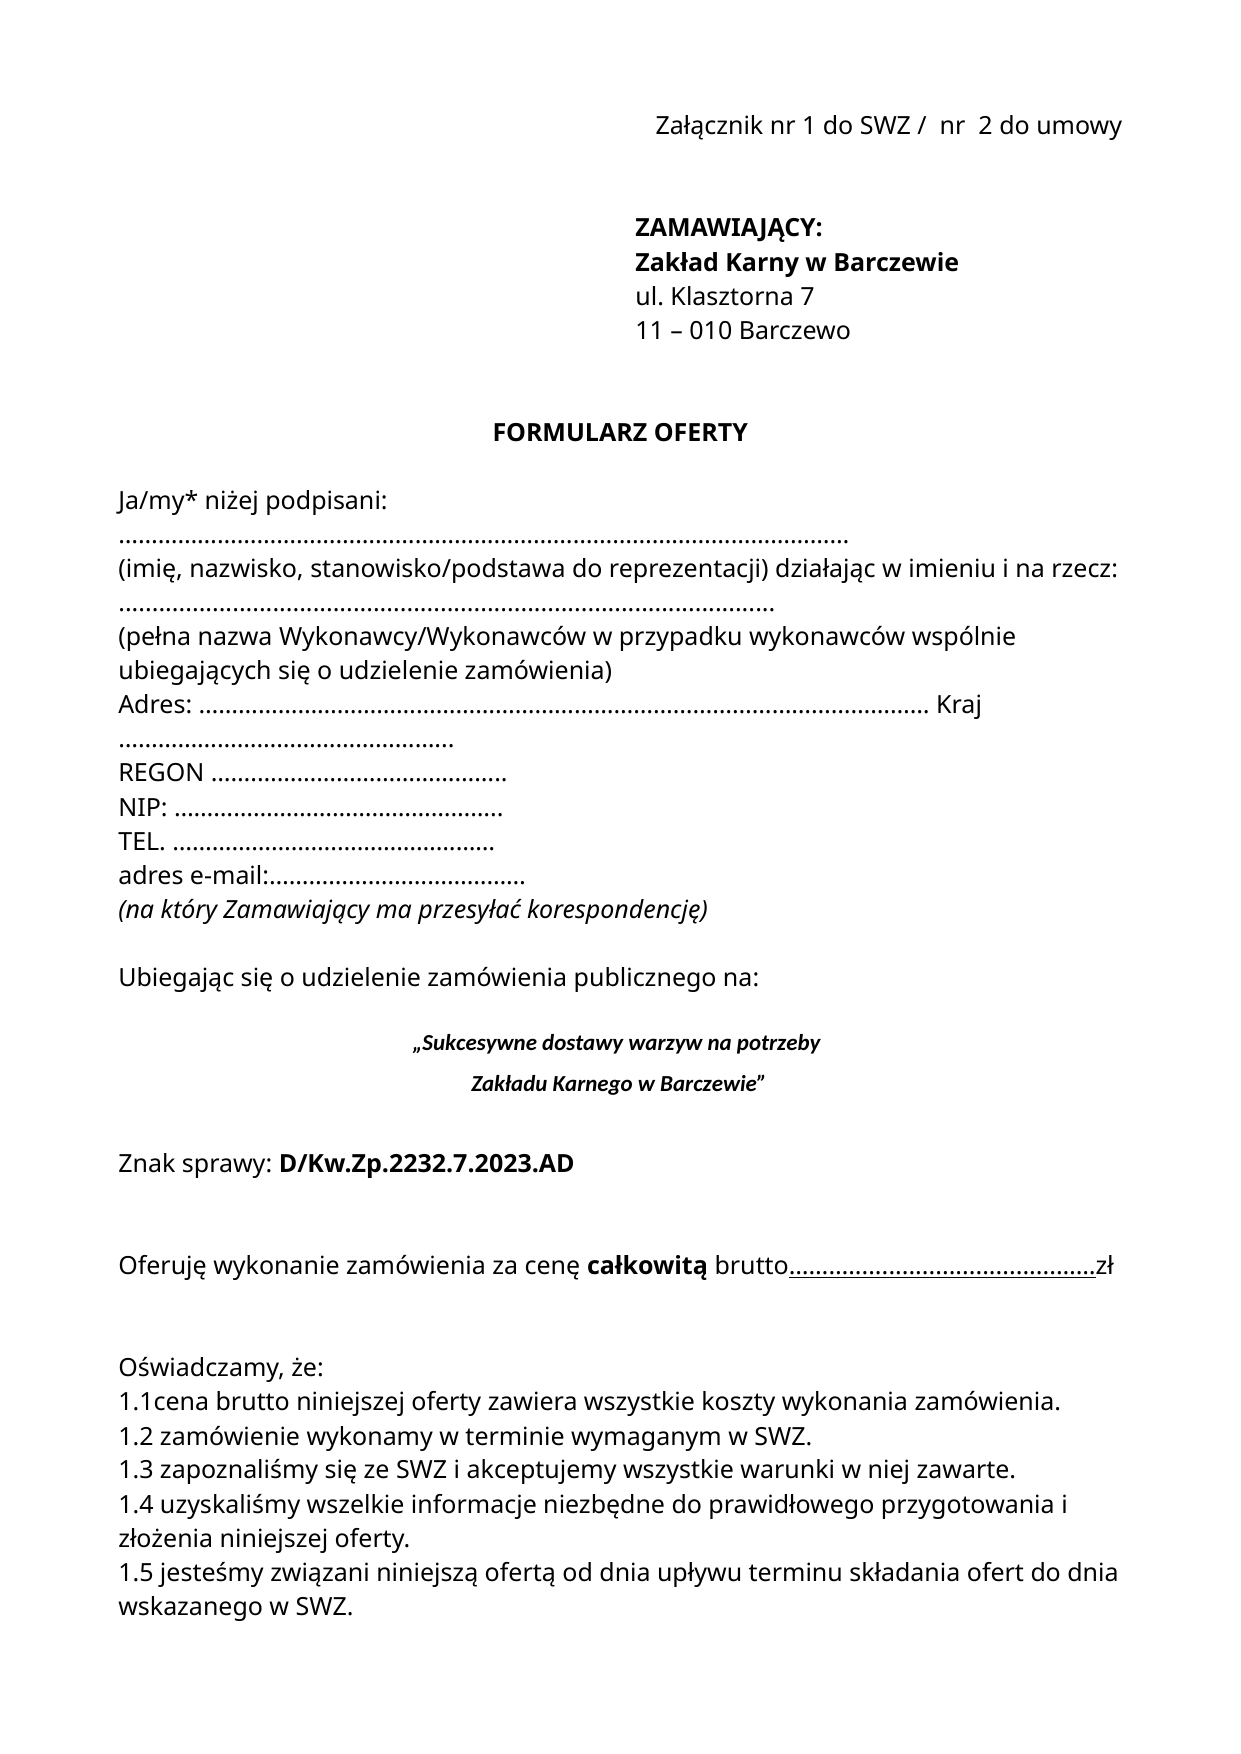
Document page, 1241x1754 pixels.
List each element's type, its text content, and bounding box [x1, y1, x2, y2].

text 1.1cena brutto niniejszej oferty zawiera wszystkie koszty wykonania zamówienia. [118, 1384, 1122, 1418]
text (pełna nazwa Wykonawcy/Wykonawców w przypadku wykonawców wspólnie ubiegających się o udzielenie zamówienia) [118, 619, 1122, 687]
text 1.2 zamówienie wykonamy w terminie wymaganym w SWZ. [118, 1418, 1122, 1452]
text (imię, nazwisko, stanowisko/podstawa do reprezentacji) działając w imieniu i na rzecz: .................................................................................................. [118, 551, 1122, 619]
text ZAMAWIAJĄCY: [118, 210, 1122, 244]
text Ubiegając się o udzielenie zamówienia publicznego na: [118, 959, 1122, 993]
text NIP: ………………………………………….. [118, 789, 1122, 823]
text „Sukcesywne dostawy warzyw na potrzeby [118, 1028, 1122, 1056]
text 1.4 uzyskaliśmy wszelkie informacje niezbędne do prawidłowego przygotowania i złożenia niniejszej oferty. [118, 1486, 1122, 1554]
text FORMULARZ OFERTY [118, 414, 1122, 448]
text Oświadczamy, że: [118, 1350, 1122, 1384]
text REGON …….……………………………….. [118, 755, 1122, 789]
text TEL. …………………….…………………… [118, 823, 1122, 857]
text Zakład Karny w Barczewie [118, 244, 1122, 278]
text 11 – 010 Barczewo [118, 312, 1122, 346]
text Załącznik nr 1 do SWZ / nr 2 do umowy [118, 74, 1122, 142]
text Ja/my* niżej podpisani: ………………………………………………………………………………………………… [118, 483, 1122, 551]
text Zakładu Karnego w Barczewie” [118, 1069, 1122, 1098]
text adres e-mail:………………………………… [118, 857, 1122, 891]
text Adres: ………………………………………………………………………………………………… Kraj …………………………………………... [118, 687, 1122, 755]
text 1.5 jesteśmy związani niniejszą ofertą od dnia upływu terminu składania ofert do dnia wskazanego w SWZ. [118, 1554, 1122, 1622]
text (na który Zamawiający ma przesyłać korespondencję) [118, 891, 1122, 925]
text 1.3 zapoznaliśmy się ze SWZ i akceptujemy wszystkie warunki w niej zawarte. [118, 1452, 1122, 1486]
text Oferuję wykonanie zamówienia za cenę całkowitą brutto………...............................……zł [118, 1248, 1122, 1282]
text ul. Klasztorna 7 [118, 278, 1122, 312]
text Znak sprawy: D/Kw.Zp.2232.7.2023.AD [118, 1146, 1122, 1180]
